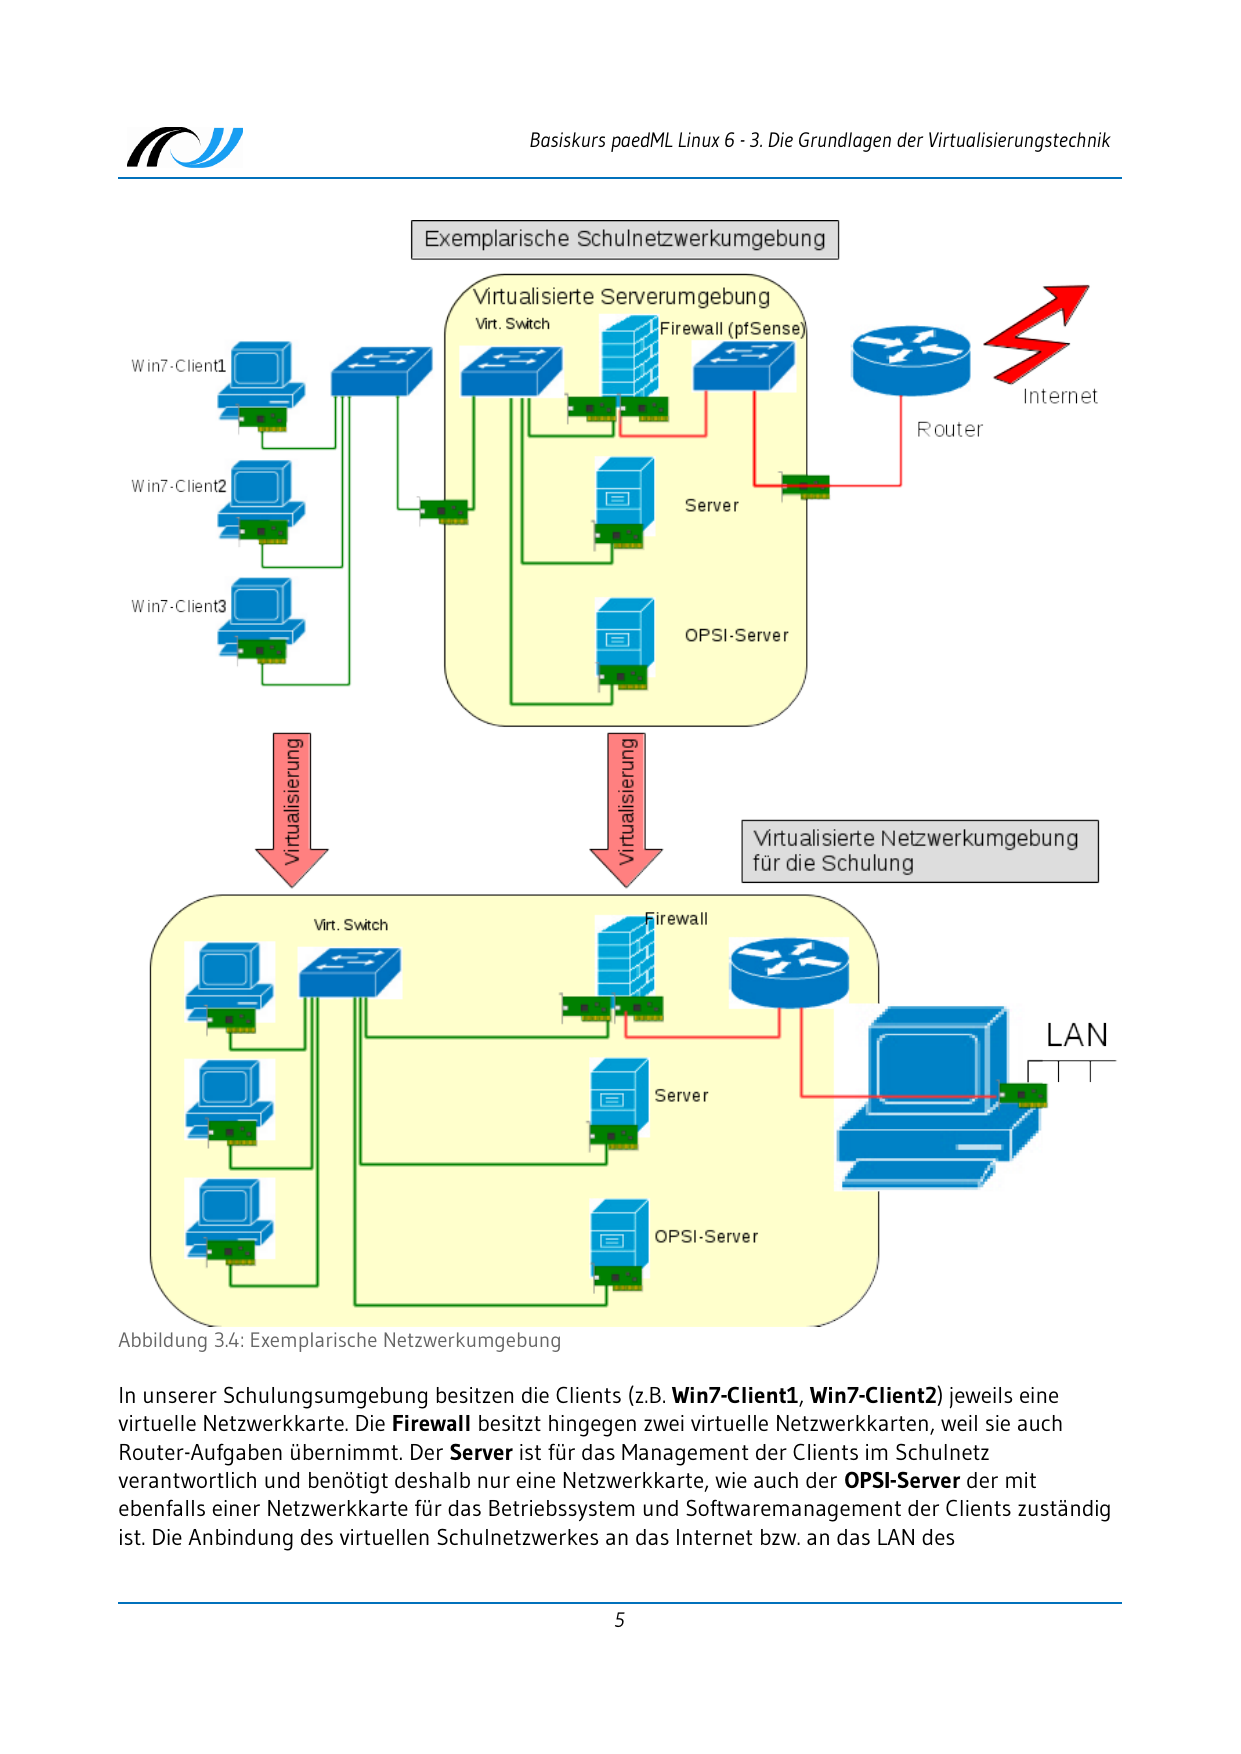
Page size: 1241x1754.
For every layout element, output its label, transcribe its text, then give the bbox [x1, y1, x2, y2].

picture [118, 220, 1123, 1327]
text Abbildung 3.4: Exemplarische Netzwerkumgebung [118, 1327, 1122, 1353]
text In unserer Schulungsumgebung besitzen die Clients (z.B. Win7-Client1, Win7-Client2) jeweils eine virtuelle Netzwerkkarte. Die Firewall besitzt hingegen zwei virtuelle Netzwerkkarten, weil sie auch Router-Aufgaben übernimmt. Der Server ist für das Management der Clients im Schulnetz verantwortlich und benötigt deshalb nur eine Netzwerkkarte, wie auch der OPSI-Server der mit ebenfalls einer Netzwerkkarte für das Betriebssystem und Softwaremanagement der Clients zuständig ist. Die Anbindung des virtuellen Schulnetzwerkes an das Internet bzw. an das LAN des [118, 1381, 1122, 1551]
picture [127, 127, 243, 168]
